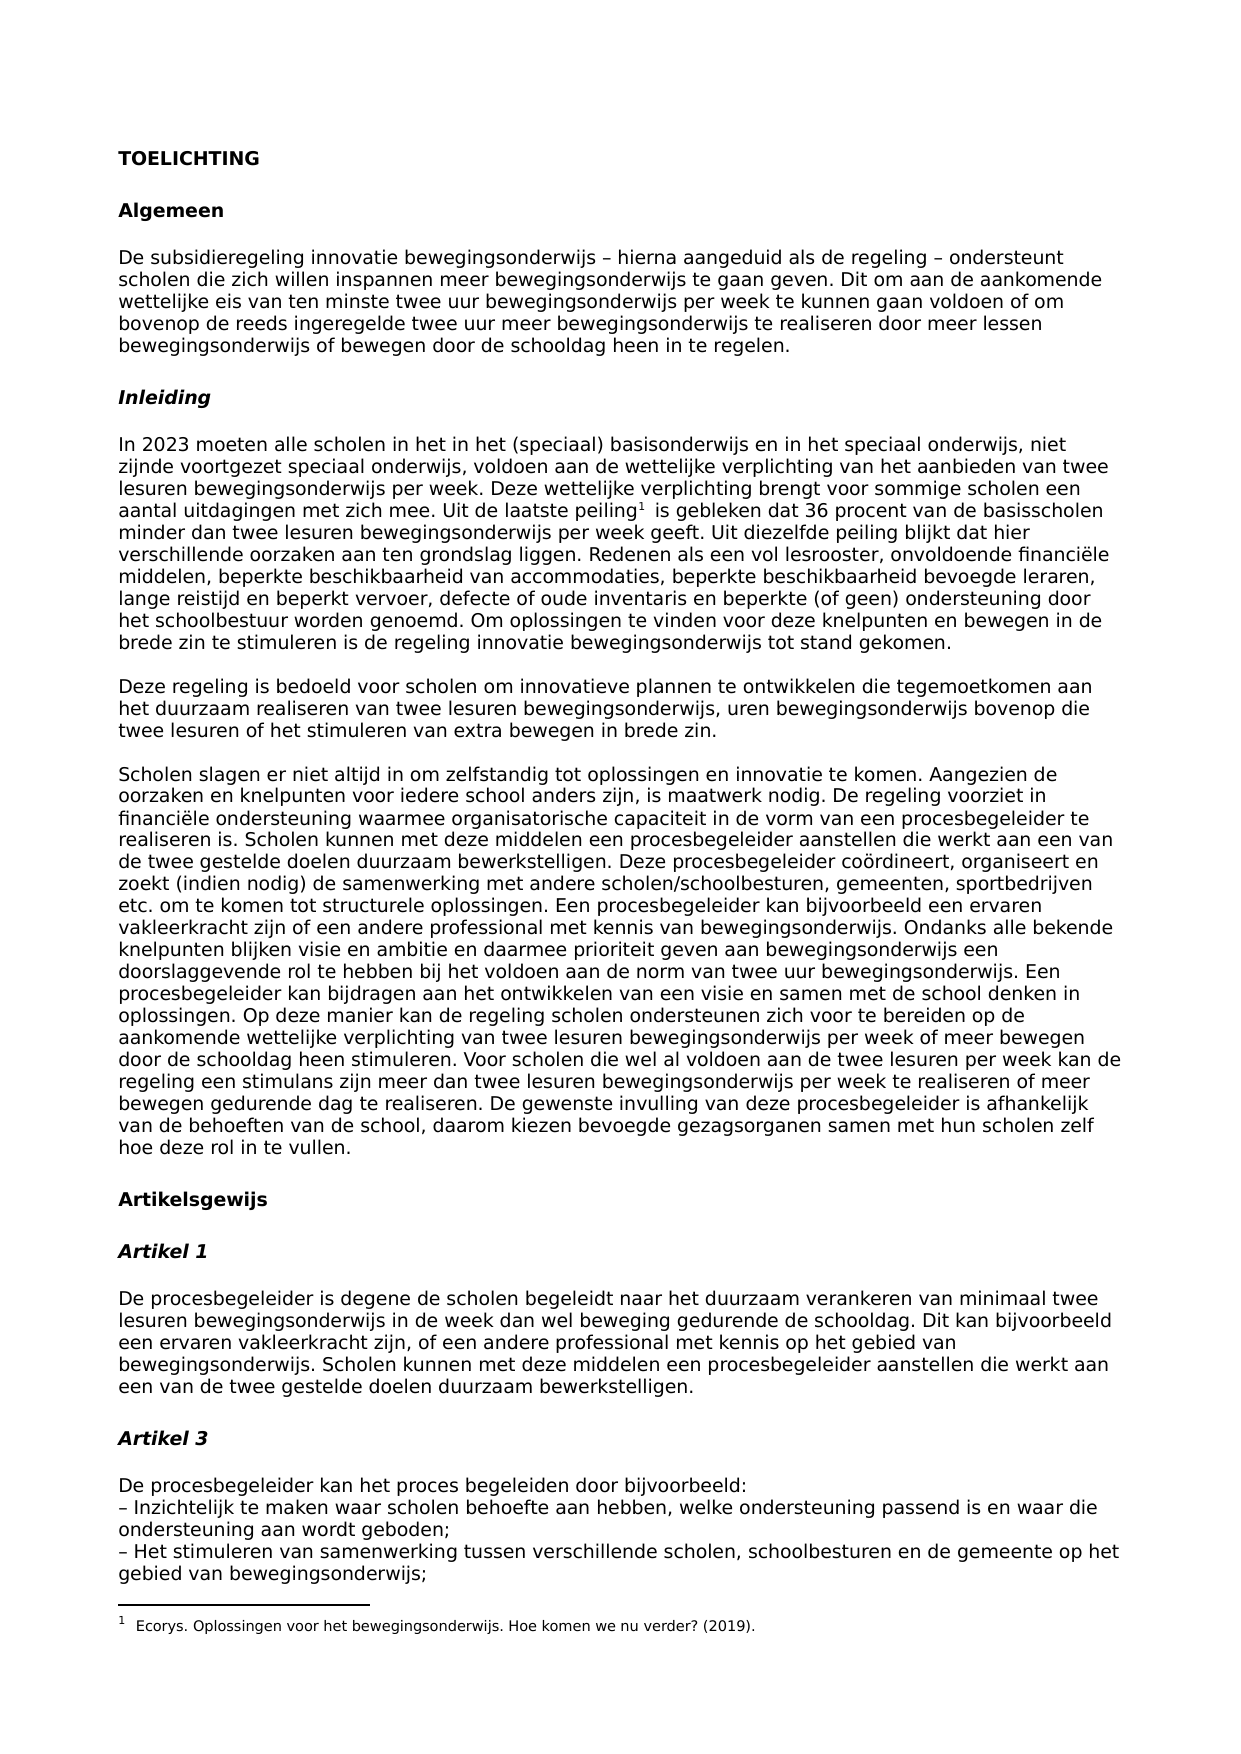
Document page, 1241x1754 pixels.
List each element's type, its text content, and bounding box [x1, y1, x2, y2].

text In 2023 moeten alle scholen in het in het (speciaal) basisonderwijs en in het speciaal onderwijs, niet zijnde voortgezet speciaal onderwijs, voldoen aan de wettelijke verplichting van het aanbieden van twee lesuren bewegingsonderwijs per week. Deze wettelijke verplichting brengt voor sommige scholen een aantal uitdagingen met zich mee. Uit de laatste peiling is gebleken dat 36 procent van de basisscholen minder dan twee lesuren bewegingsonderwijs per week geeft. Uit diezelfde peiling blijkt dat hier verschillende oorzaken aan ten grondslag liggen. Redenen als een vol lesrooster, onvoldoende financiële middelen, beperkte beschikbaarheid van accommodaties, beperkte beschikbaarheid bevoegde leraren, lange reistijd en beperkt vervoer, defecte of oude inventaris en beperkte (of geen) ondersteuning door het schoolbestuur worden genoemd. Om oplossingen te vinden voor deze knelpunten en bewegen in de brede zin te stimuleren is de regeling innovatie bewegingsonderwijs tot stand gekomen. [118, 434, 1122, 654]
subtitle Inleiding [118, 387, 1122, 409]
text De procesbegeleider is degene de scholen begeleidt naar het duurzaam verankeren van minimaal twee lesuren bewegingsonderwijs in de week dan wel beweging gedurende de schooldag. Dit kan bijvoorbeeld een ervaren vakleerkracht zijn, of een andere professional met kennis op het gebied van bewegingsonderwijs. Scholen kunnen met deze middelen een procesbegeleider aanstellen die werkt aan een van de twee gestelde doelen duurzaam bewerkstelligen. [118, 1288, 1122, 1398]
subtitle Artikel 3 [118, 1428, 1122, 1450]
text De subsidieregeling innovatie bewegingsonderwijs – hierna aangeduid als de regeling – ondersteunt scholen die zich willen inspannen meer bewegingsonderwijs te gaan geven. Dit om aan de aankomende wettelijke eis van ten minste twee uur bewegingsonderwijs per week te kunnen gaan voldoen of om bovenop de reeds ingeregelde twee uur meer bewegingsonderwijs te realiseren door meer lessen bewegingsonderwijs of bewegen door de schooldag heen in te regelen. [118, 247, 1122, 357]
text Deze regeling is bedoeld voor scholen om innovatieve plannen te ontwikkelen die tegemoetkomen aan het duurzaam realiseren van twee lesuren bewegingsonderwijs, uren bewegingsonderwijs bovenop die twee lesuren of het stimuleren van extra bewegen in brede zin. [118, 676, 1122, 742]
text – Het stimuleren van samenwerking tussen verschillende scholen, schoolbesturen en de gemeente op het gebied van bewegingsonderwijs; [118, 1541, 1122, 1585]
subtitle Algemeen [118, 200, 1122, 222]
text Ecorys. Oplossingen voor het bewegingsonderwijs. Hoe komen we nu verder? (2019). [118, 1614, 1122, 1636]
subtitle TOELICHTING [118, 148, 1122, 170]
text De procesbegeleider kan het proces begeleiden door bijvoorbeeld: [118, 1475, 1122, 1497]
subtitle Artikelsgewijs [118, 1189, 1122, 1211]
text Scholen slagen er niet altijd in om zelfstandig tot oplossingen en innovatie te komen. Aangezien de oorzaken en knelpunten voor iedere school anders zijn, is maatwerk nodig. De regeling voorziet in financiële ondersteuning waarmee organisatorische capaciteit in de vorm van een procesbegeleider te realiseren is. Scholen kunnen met deze middelen een procesbegeleider aanstellen die werkt aan een van de twee gestelde doelen duurzaam bewerkstelligen. Deze procesbegeleider coördineert, organiseert en zoekt (indien nodig) de samenwerking met andere scholen/schoolbesturen, gemeenten, sportbedrijven etc. om te komen tot structurele oplossingen. Een procesbegeleider kan bijvoorbeeld een ervaren vakleerkracht zijn of een andere professional met kennis van bewegingsonderwijs. Ondanks alle bekende knelpunten blijken visie en ambitie en daarmee prioriteit geven aan bewegingsonderwijs een doorslaggevende rol te hebben bij het voldoen aan de norm van twee uur bewegingsonderwijs. Een procesbegeleider kan bijdragen aan het ontwikkelen van een visie en samen met de school denken in oplossingen. Op deze manier kan de regeling scholen ondersteunen zich voor te bereiden op de aankomende wettelijke verplichting van twee lesuren bewegingsonderwijs per week of meer bewegen door de schooldag heen stimuleren. Voor scholen die wel al voldoen aan de twee lesuren per week kan de regeling een stimulans zijn meer dan twee lesuren bewegingsonderwijs per week te realiseren of meer bewegen gedurende dag te realiseren. De gewenste invulling van deze procesbegeleider is afhankelijk van de behoeften van de school, daarom kiezen bevoegde gezagsorganen samen met hun scholen zelf hoe deze rol in te vullen. [118, 763, 1122, 1159]
subtitle Artikel 1 [118, 1241, 1122, 1263]
text – Inzichtelijk te maken waar scholen behoefte aan hebben, welke ondersteuning passend is en waar die ondersteuning aan wordt geboden; [118, 1497, 1122, 1541]
